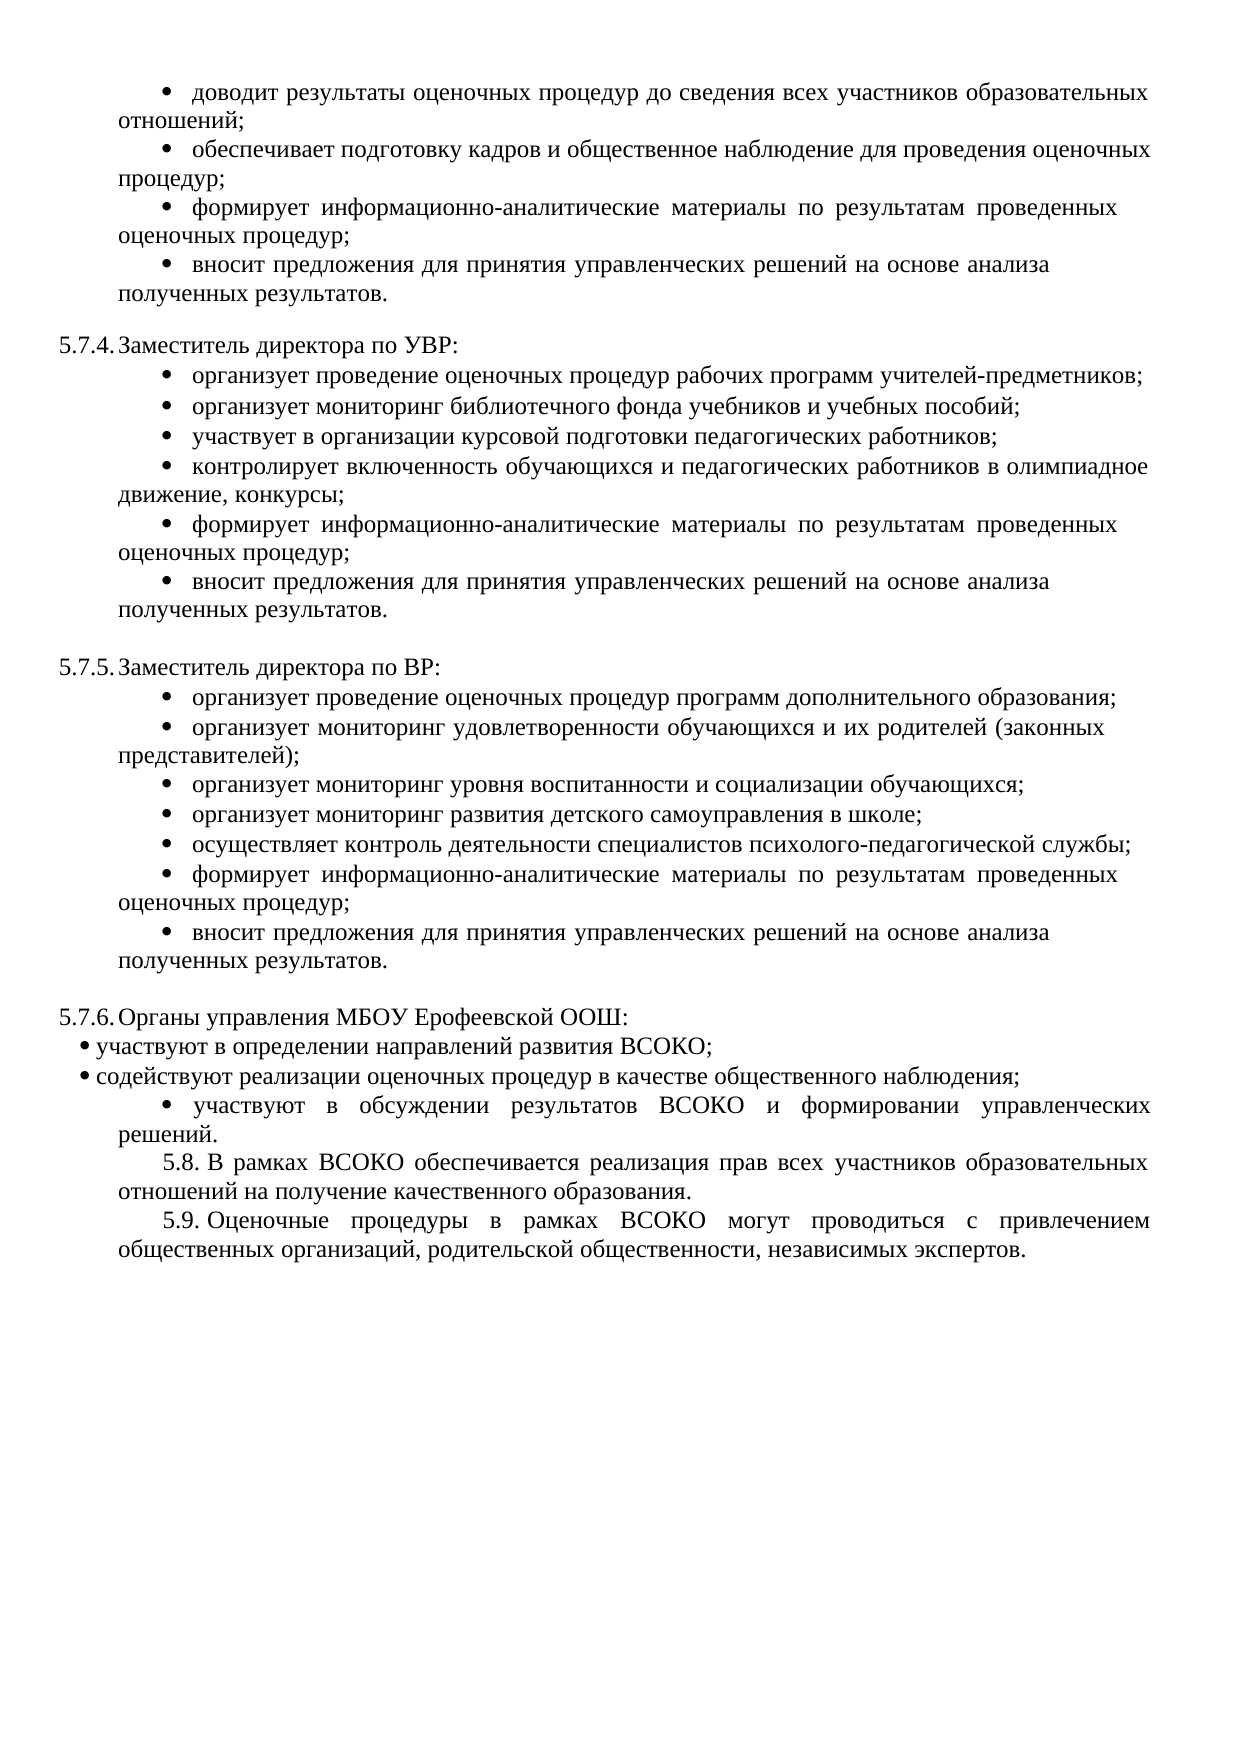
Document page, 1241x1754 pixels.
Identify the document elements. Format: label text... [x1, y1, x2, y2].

list доводит результаты оценочных процедур до сведения всех участников образовательных отношений; [118, 77, 1151, 134]
list организует мониторинг уровня воспитанности и социализации обучающихся; [162, 769, 1163, 798]
list содействуют реализации оценочных процедур в качестве общественного наблюдения; [80, 1060, 1163, 1090]
list организует проведение оценочных процедур рабочих программ учителей-предметников; [162, 359, 1163, 390]
list формирует информационно-аналитические материалы по результатам проведенных оценочных процедур; [118, 859, 1151, 916]
list формирует информационно-аналитические материалы по результатам проведенных оценочных процедур; [118, 192, 1151, 249]
list вносит предложения для принятия управленческих решений на основе анализа полученных результатов. [118, 566, 1152, 623]
list участвуют в обсуждении результатов ВСОКО и формировании управленческих решений. [118, 1090, 1152, 1147]
list организует проведение оценочных процедур программ дополнительного образования; [162, 681, 1163, 711]
list осуществляет контроль деятельности специалистов психолого-педагогической службы; [162, 828, 1163, 859]
list организует мониторинг удовлетворенности обучающихся и их родителей (законных представителей); [118, 712, 1151, 769]
list организует мониторинг развития детского самоуправления в школе; [162, 798, 1163, 828]
list вносит предложения для принятия управленческих решений на основе анализа полученных результатов. [118, 917, 1151, 973]
list Органы управления МБОУ Ерофеевской ООШ: [58, 1002, 1163, 1031]
list Заместитель директора по УВР: [58, 330, 1163, 359]
list участвует в организации курсовой подготовки педагогических работников; [162, 420, 1163, 451]
list вносит предложения для принятия управленческих решений на основе анализа полученных результатов. [118, 249, 1151, 306]
list обеспечивает подготовку кадров и общественное наблюдение для проведения оценочных процедур; [118, 134, 1152, 192]
list Оценочные процедуры в рамках ВСОКО могут проводиться с привлечением общественных организаций, родительской общественности, независимых экспертов. [118, 1205, 1151, 1262]
list формирует информационно-аналитические материалы по результатам проведенных оценочных процедур; [118, 509, 1151, 566]
list Заместитель директора по ВР: [58, 652, 1163, 681]
list контролирует включенность обучающихся и педагогических работников в олимпиадное движение, конкурсы; [118, 451, 1151, 508]
list участвуют в определении направлений развития ВСОКО; [80, 1031, 1163, 1059]
list организует мониторинг библиотечного фонда учебников и учебных пособий; [162, 390, 1163, 420]
list В рамках ВСОКО обеспечивается реализация прав всех участников образовательных отношений на получение качественного образования. [118, 1147, 1151, 1205]
